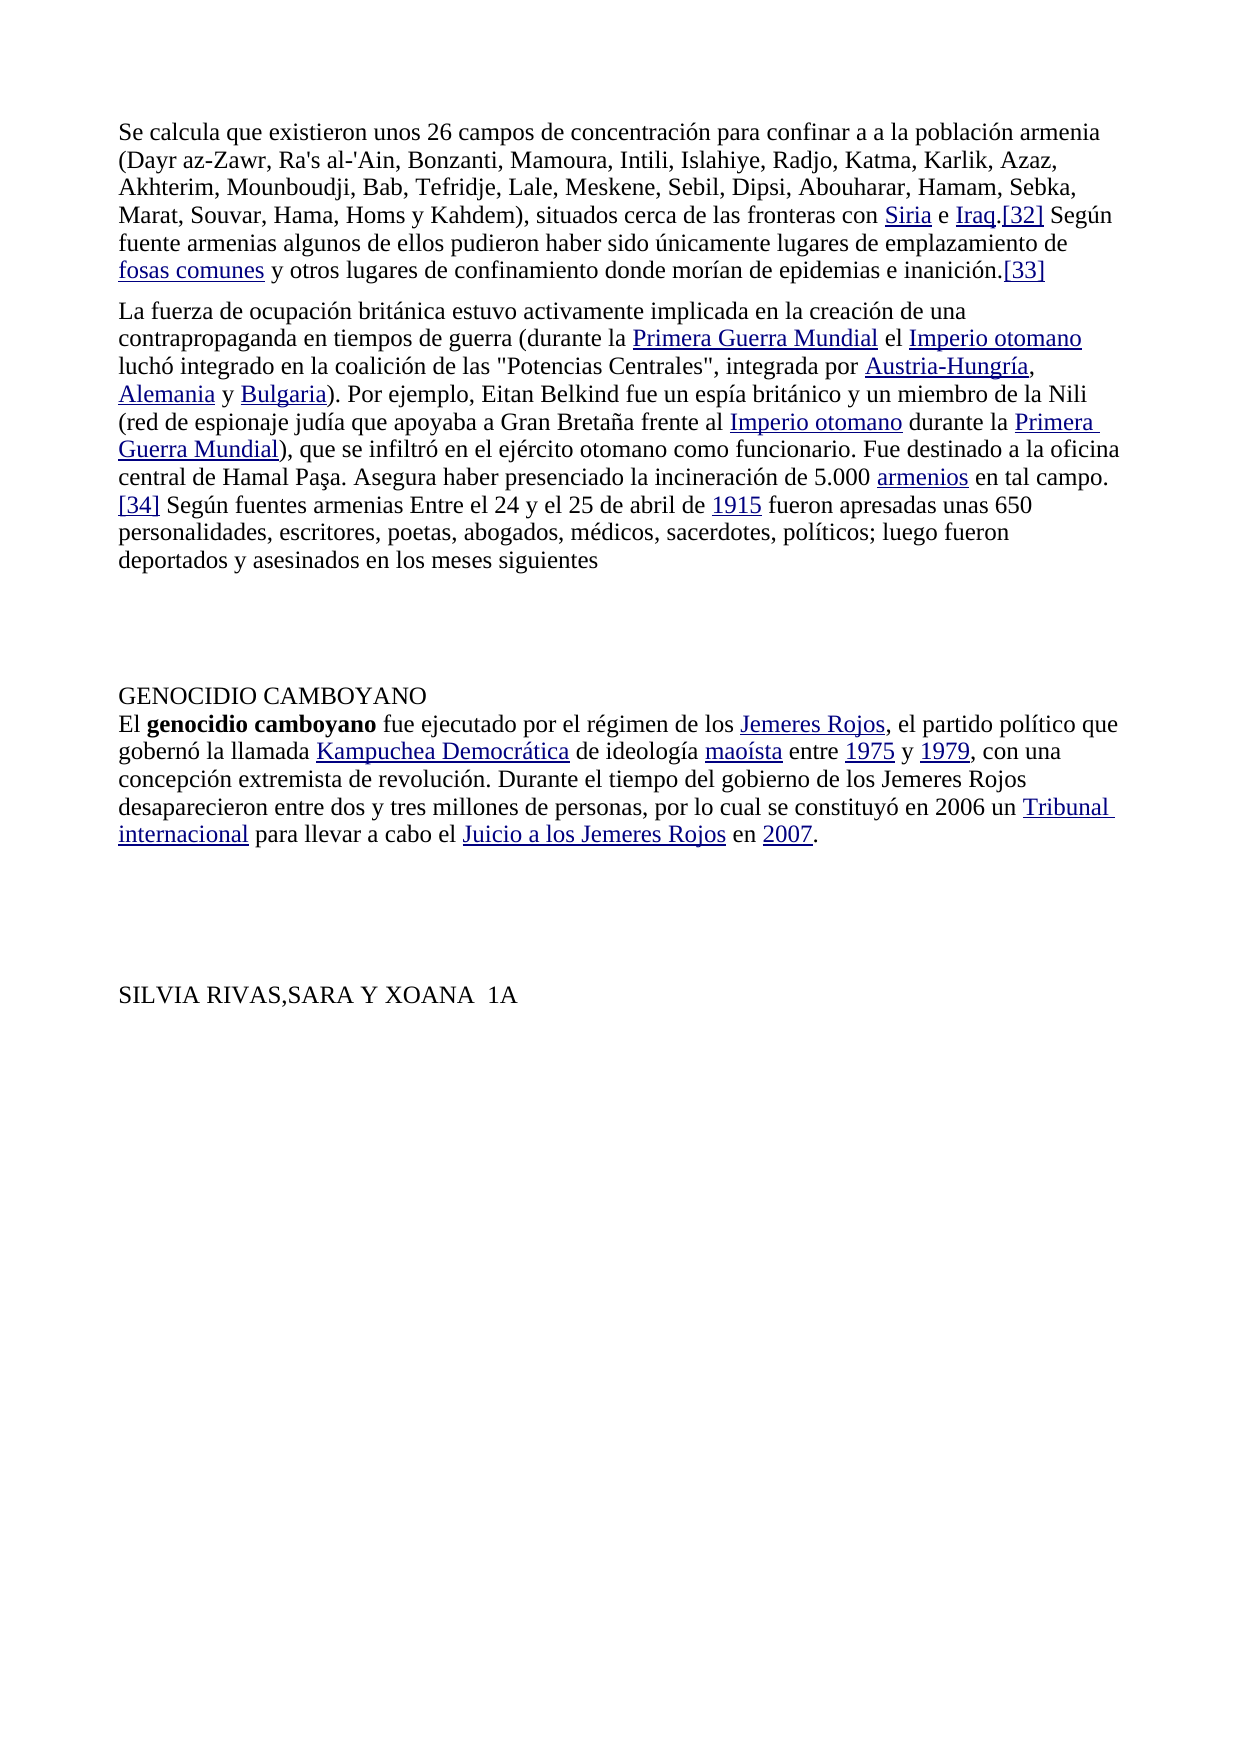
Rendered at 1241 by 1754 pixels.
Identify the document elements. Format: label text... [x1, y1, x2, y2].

text La fuerza de ocupación británica estuvo activamente implicada en la creación de una contrapropaganda en tiempos de guerra (durante la Primera Guerra Mundial el Imperio otomano luchó integrado en la coalición de las "Potencias Centrales", integrada por Austria-Hungría, Alemania y Bulgaria). Por ejemplo, Eitan Belkind fue un espía británico y un miembro de la Nili (red de espionaje judía que apoyaba a Gran Bretaña frente al Imperio otomano durante la Primera Guerra Mundial), que se infiltró en el ejército otomano como funcionario. Fue destinado a la oficina central de Hamal Paşa. Asegura haber presenciado la incineración de 5.000 armenios en tal campo.[34] Según fuentes armenias Entre el 24 y el 25 de abril de 1915 fueron apresadas unas 650 personalidades, escritores, poetas, abogados, médicos, sacerdotes, políticos; luego fueron deportados y asesinados en los meses siguientes [118, 297, 1122, 574]
text Se calcula que existieron unos 26 campos de concentración para confinar a a la población armenia (Dayr az-Zawr, Ra's al-'Ain, Bonzanti, Mamoura, Intili, Islahiye, Radjo, Katma, Karlik, Azaz, Akhterim, Mounboudji, Bab, Tefridje, Lale, Meskene, Sebil, Dipsi, Abouharar, Hamam, Sebka, Marat, Souvar, Hama, Homs y Kahdem), situados cerca de las fronteras con Siria e Iraq.[32] Según fuente armenias algunos de ellos pudieron haber sido únicamente lugares de emplazamiento de fosas comunes y otros lugares de confinamiento donde morían de epidemias e inanición.[33] [118, 118, 1122, 284]
text SILVIA RIVAS,SARA Y XOANA 1A [118, 981, 1122, 1009]
text El genocidio camboyano fue ejecutado por el régimen de los Jemeres Rojos, el partido político que gobernó la llamada Kampuchea Democrática de ideología maoísta entre 1975 y 1979, con una concepción extremista de revolución. Durante el tiempo del gobierno de los Jemeres Rojos desaparecieron entre dos y tres millones de personas, por lo cual se constituyó en 2006 un Tribunal internacional para llevar a cabo el Juicio a los Jemeres Rojos en 2007. [118, 710, 1122, 848]
text GENOCIDIO CAMBOYANO [118, 682, 1122, 710]
